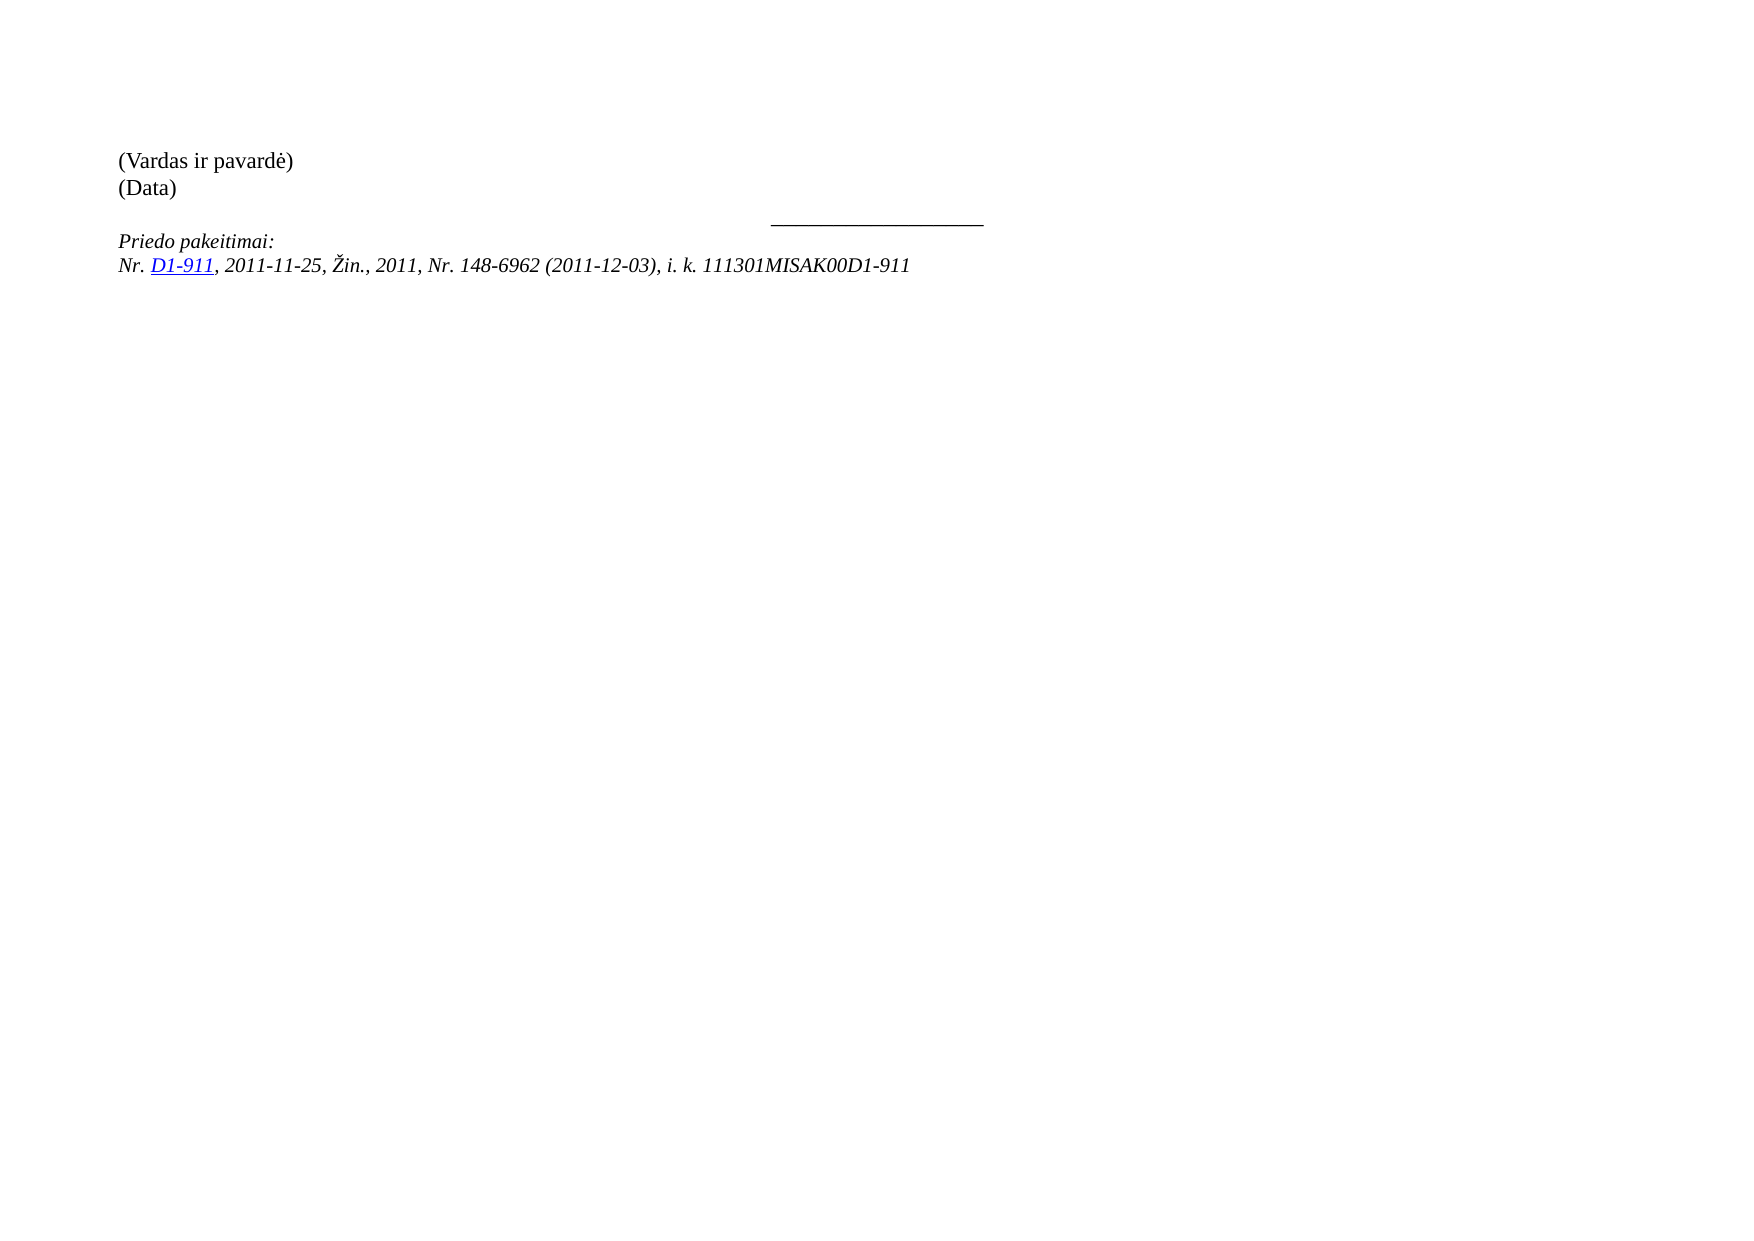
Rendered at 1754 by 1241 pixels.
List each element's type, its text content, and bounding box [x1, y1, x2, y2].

text _________________ [118, 200, 1636, 229]
text (Data) [118, 174, 1636, 200]
text (Vardas ir pavardė) [118, 148, 1636, 174]
text Nr. D1-911, 2011-11-25, Žin., 2011, Nr. 148-6962 (2011-12-03), i. k. 111301MISAK00D1-911 [118, 253, 1636, 277]
text Priedo pakeitimai: [118, 229, 1636, 253]
